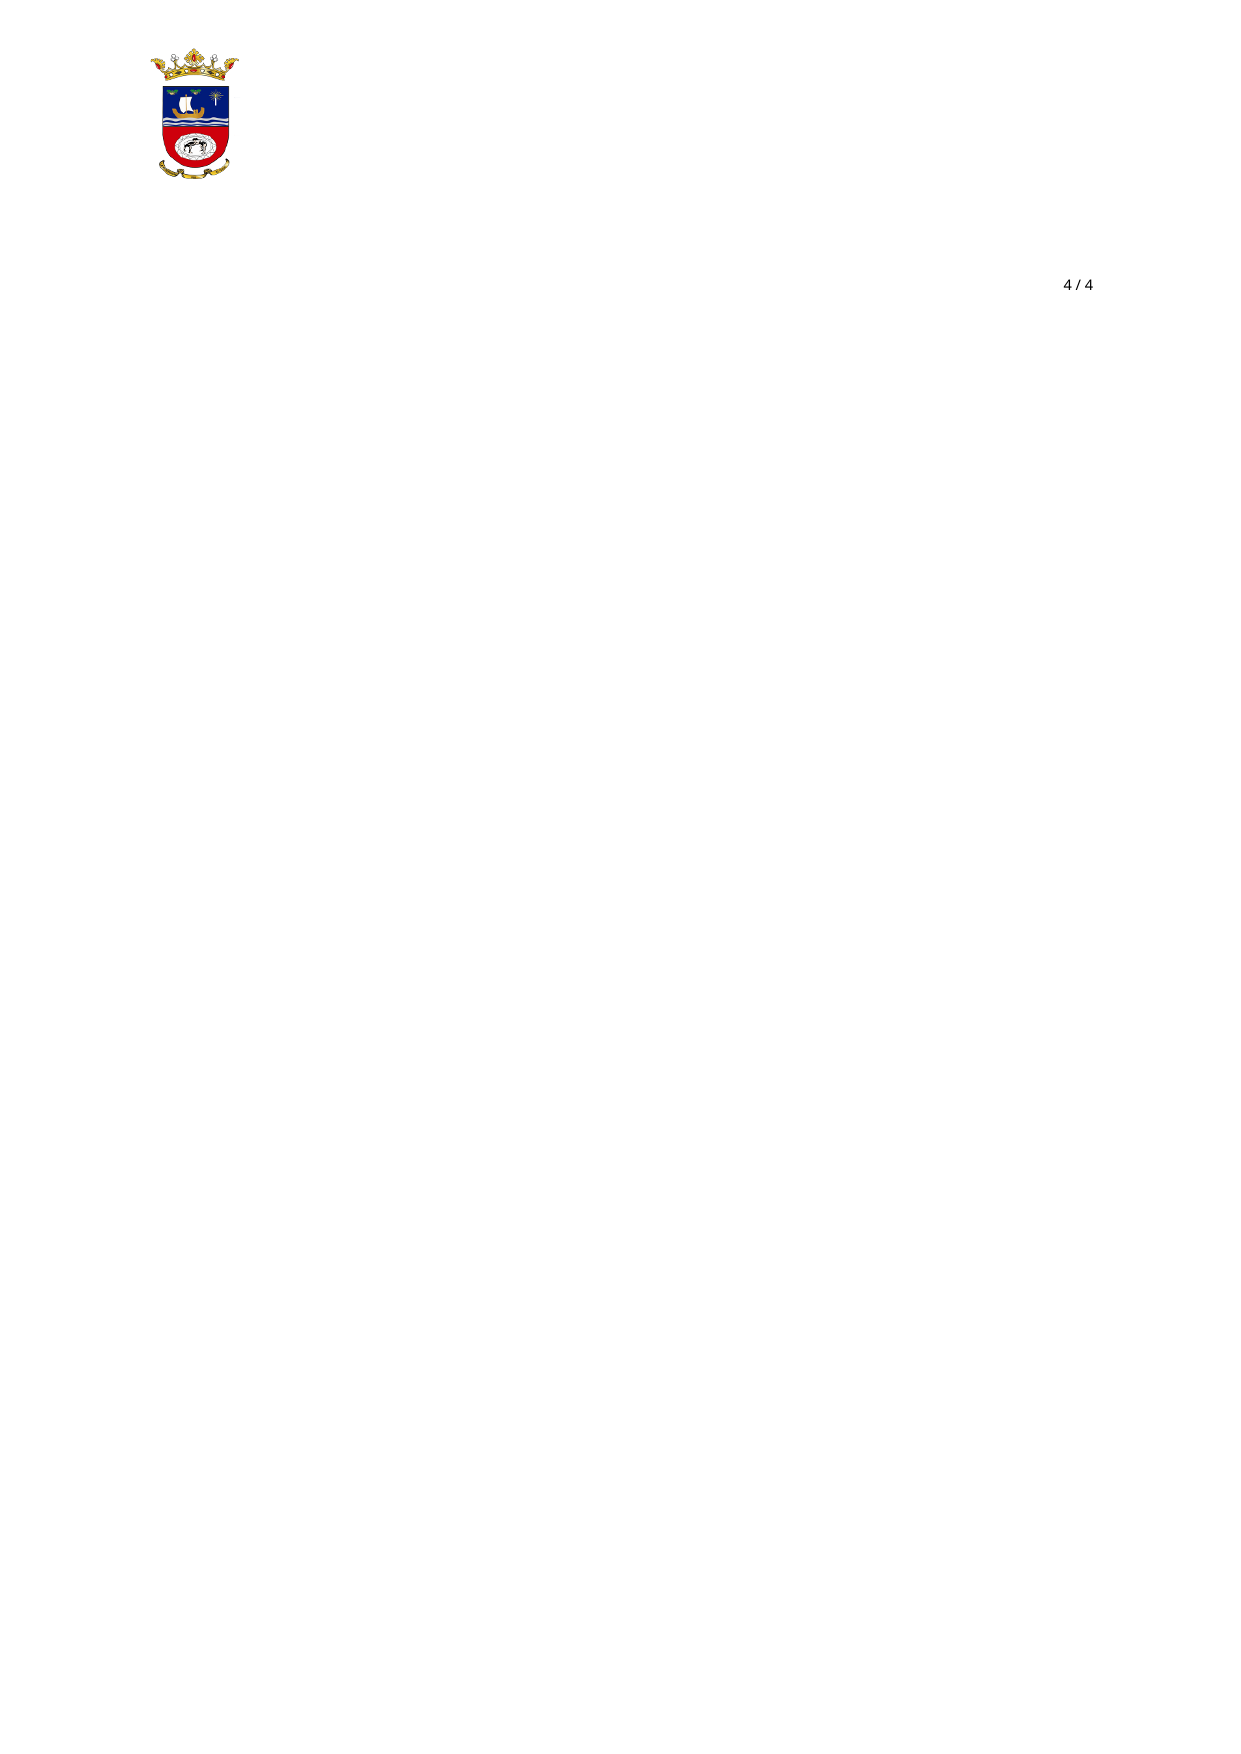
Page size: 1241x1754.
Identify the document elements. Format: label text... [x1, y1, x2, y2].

text 4 / 4 [135, 274, 1093, 294]
